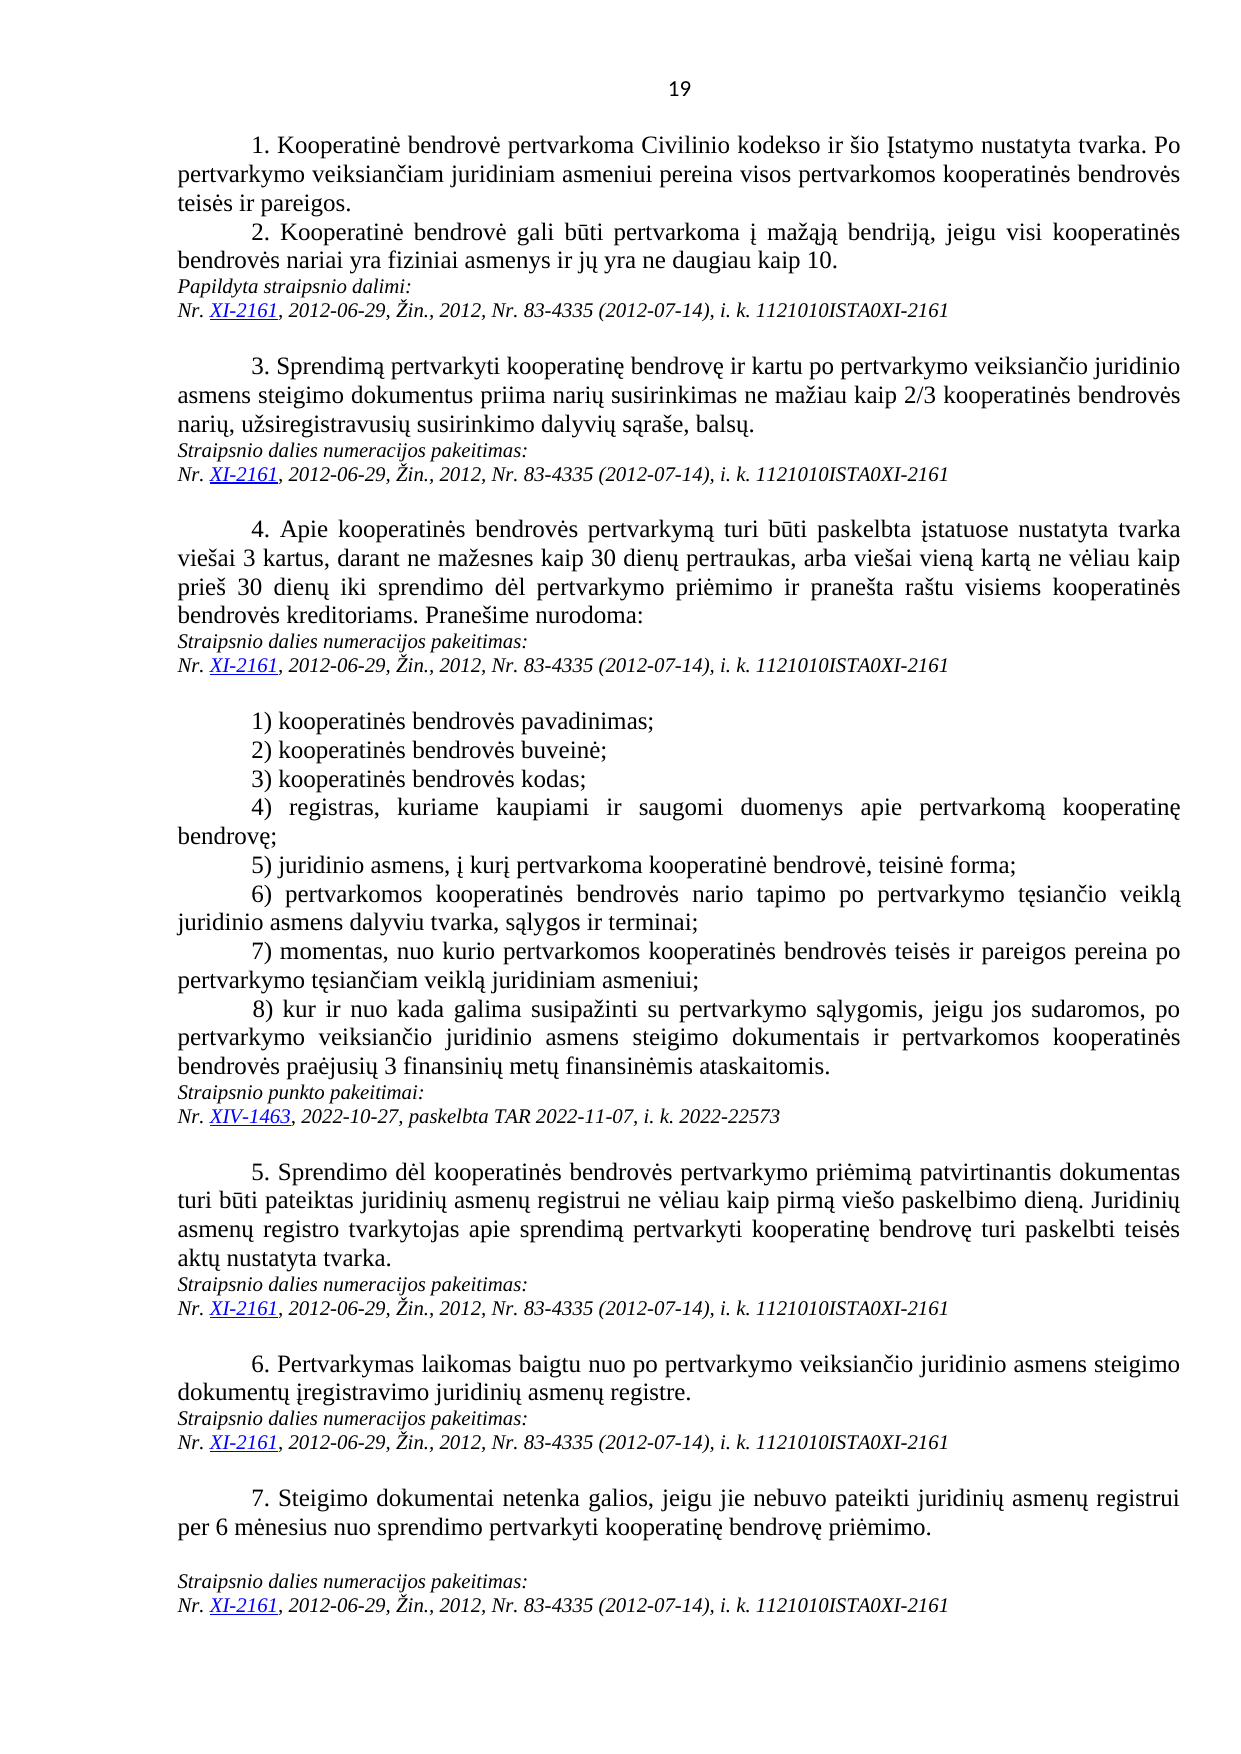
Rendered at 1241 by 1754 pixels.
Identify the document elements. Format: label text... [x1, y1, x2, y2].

text 6) pertvarkomos kooperatinės bendrovės nario tapimo po pertvarkymo tęsiančio veiklą juridinio asmens dalyviu tvarka, sąlygos ir terminai; [177, 879, 1181, 936]
text 7. Steigimo dokumentai netenka galios, jeigu jie nebuvo pateikti juridinių asmenų registrui per 6 mėnesius nuo sprendimo pertvarkyti kooperatinę bendrovę priėmimo. [177, 1483, 1181, 1541]
text 8) kur ir nuo kada galima susipažinti su pertvarkymo sąlygomis, jeigu jos sudaromos, po pertvarkymo veiksiančio juridinio asmens steigimo dokumentais ir pertvarkomos kooperatinės bendrovės praėjusių 3 finansinių metų finansinėmis ataskaitomis. [177, 994, 1181, 1080]
text 5. Sprendimo dėl kooperatinės bendrovės pertvarkymo priėmimą patvirtinantis dokumentas turi būti pateiktas juridinių asmenų registrui ne vėliau kaip pirmą viešo paskelbimo dieną. Juridinių asmenų registro tvarkytojas apie sprendimą pertvarkyti kooperatinę bendrovę turi paskelbti teisės aktų nustatyta tvarka. [177, 1157, 1181, 1272]
text Straipsnio dalies numeracijos pakeitimas: [177, 629, 1181, 653]
text Straipsnio dalies numeracijos pakeitimas: [177, 437, 1181, 462]
text Nr. XI-2161, 2012-06-29, Žin., 2012, Nr. 83-4335 (2012-07-14), i. k. 1121010ISTA0XI-2161 [177, 1430, 1181, 1454]
text Straipsnio dalies numeracijos pakeitimas: [177, 1569, 1181, 1593]
text 7) momentas, nuo kurio pertvarkomos kooperatinės bendrovės teisės ir pareigos pereina po pertvarkymo tęsiančiam veiklą juridiniam asmeniui; [177, 936, 1181, 994]
text Straipsnio dalies numeracijos pakeitimas: [177, 1406, 1181, 1430]
text 5) juridinio asmens, į kurį pertvarkoma kooperatinė bendrovė, teisinė forma; [177, 850, 1181, 879]
text 4. Apie kooperatinės bendrovės pertvarkymą turi būti paskelbta įstatuose nustatyta tvarka viešai 3 kartus, darant ne mažesnes kaip 30 dienų pertraukas, arba viešai vieną kartą ne vėliau kaip prieš 30 dienų iki sprendimo dėl pertvarkymo priėmimo ir pranešta raštu visiems kooperatinės bendrovės kreditoriams. Pranešime nurodoma: [177, 514, 1181, 629]
text 4) registras, kuriame kaupiami ir saugomi duomenys apie pertvarkomą kooperatinę bendrovę; [177, 792, 1181, 850]
text Nr. XI-2161, 2012-06-29, Žin., 2012, Nr. 83-4335 (2012-07-14), i. k. 1121010ISTA0XI-2161 [177, 298, 1181, 322]
text Papildyta straipsnio dalimi: [177, 274, 1181, 298]
text Nr. XI-2161, 2012-06-29, Žin., 2012, Nr. 83-4335 (2012-07-14), i. k. 1121010ISTA0XI-2161 [177, 1593, 1181, 1617]
text 1. Kooperatinė bendrovė pertvarkoma Civilinio kodekso ir šio Įstatymo nustatyta tvarka. Po pertvarkymo veiksiančiam juridiniam asmeniui pereina visos pertvarkomos kooperatinės bendrovės teisės ir pareigos. [177, 131, 1181, 217]
text Straipsnio punkto pakeitimai: [177, 1080, 1181, 1104]
text Nr. XI-2161, 2012-06-29, Žin., 2012, Nr. 83-4335 (2012-07-14), i. k. 1121010ISTA0XI-2161 [177, 653, 1181, 677]
text 3. Sprendimą pertvarkyti kooperatinę bendrovę ir kartu po pertvarkymo veiksiančio juridinio asmens steigimo dokumentus priima narių susirinkimas ne mažiau kaip 2/3 kooperatinės bendrovės narių, užsiregistravusių susirinkimo dalyvių sąraše, balsų. [177, 351, 1181, 437]
text 6. Pertvarkymas laikomas baigtu nuo po pertvarkymo veiksiančio juridinio asmens steigimo dokumentų įregistravimo juridinių asmenų registre. [177, 1349, 1181, 1406]
text Nr. XIV-1463, 2022-10-27, paskelbta TAR 2022-11-07, i. k. 2022-22573 [177, 1104, 1181, 1128]
text Nr. XI-2161, 2012-06-29, Žin., 2012, Nr. 83-4335 (2012-07-14), i. k. 1121010ISTA0XI-2161 [177, 462, 1181, 486]
text 2. Kooperatinė bendrovė gali būti pertvarkoma į mažąją bendriją, jeigu visi kooperatinės bendrovės nariai yra fiziniai asmenys ir jų yra ne daugiau kaip 10. [177, 217, 1181, 274]
text Straipsnio dalies numeracijos pakeitimas: [177, 1272, 1181, 1296]
text Nr. XI-2161, 2012-06-29, Žin., 2012, Nr. 83-4335 (2012-07-14), i. k. 1121010ISTA0XI-2161 [177, 1296, 1181, 1320]
text 1) kooperatinės bendrovės pavadinimas; [177, 706, 1181, 735]
text 3) kooperatinės bendrovės kodas; [177, 764, 1181, 792]
text 2) kooperatinės bendrovės buveinė; [177, 735, 1181, 764]
